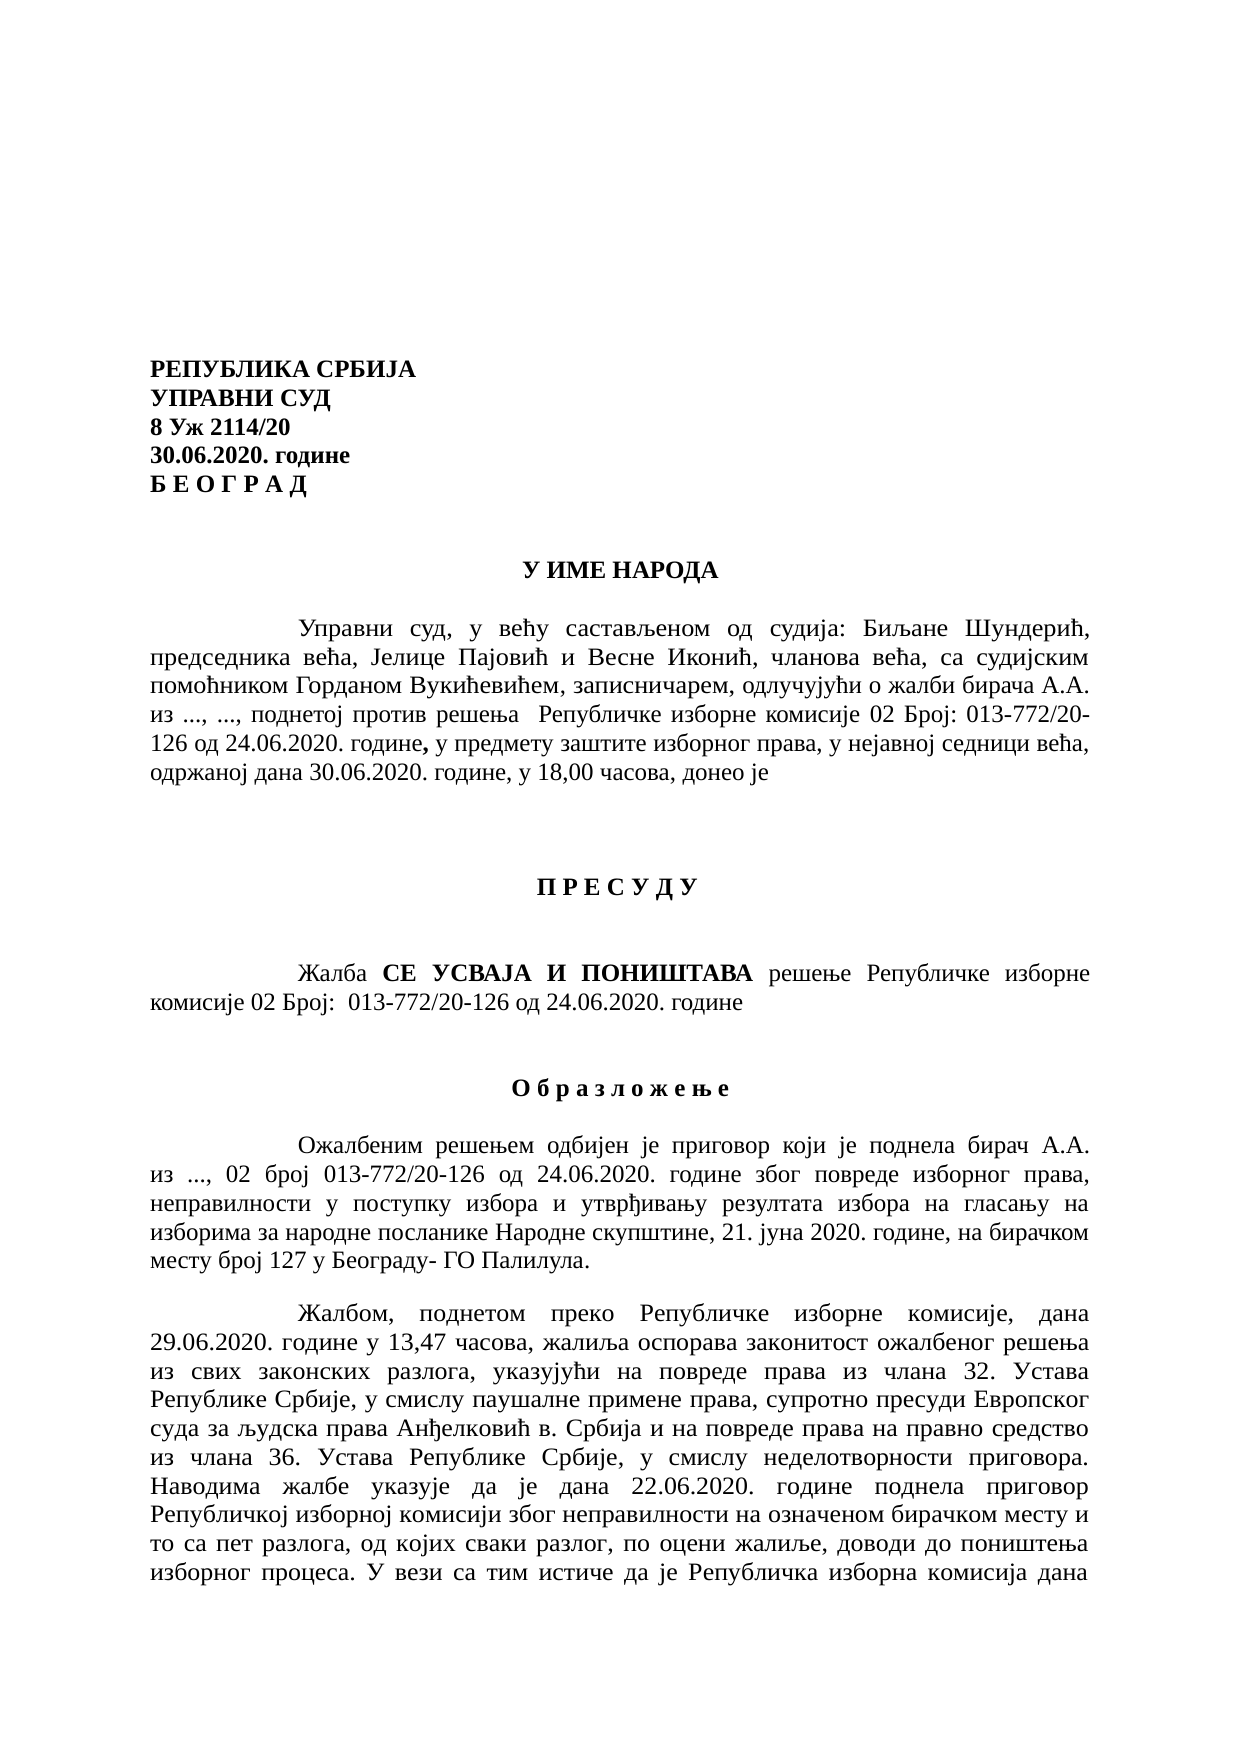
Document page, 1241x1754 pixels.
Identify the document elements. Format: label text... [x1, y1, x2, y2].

text Б Е О Г Р А Д [150, 469, 1090, 498]
text Жалба СЕ УСВАЈА И ПОНИШТАВА решење Републичке изборне комисије 02 Број: 013-772/20-126 од 24.06.2020. године [150, 958, 1090, 1015]
text П Р Е С У Д У [150, 872, 1090, 900]
text 30.06.2020. године [150, 440, 1090, 469]
text Ожалбеним решењем одбијен је приговор који је поднела бирач A.A. из ..., 02 број 013-772/20-126 од 24.06.2020. године због повреде изборног права, неправилности у поступку избора и утврђивању резултата избора на гласању на изборима за народне посланике Народне скупштине, 21. јуна 2020. године, на бирачком месту број 127 у Београду- ГО Палилула. [150, 1130, 1090, 1274]
text О б р а з л о ж е њ е [150, 1073, 1090, 1102]
text Жалбом, поднетом преко Републичке изборне комисије, дана 29.06.2020. године у 13,47 часова, жалиља оспорава законитост ожалбеног решења из свих законских разлога, указујући на повреде права из члана 32. Устава Републике Србије, у смислу паушалне примене права, супротно пресуди Европског суда за људска права Анђелковић в. Србија и на повреде права на правно средство из члана 36. Устава Републике Србије, у смислу неделотворности приговора. Наводима жалбе указује да је дана 22.06.2020. године поднела приговор Републичкој изборној комисији због неправилности на означеном бирачком месту и то са пет разлога, од којих сваки разлог, по оцени жалиље, доводи до поништења изборног процеса. У вези са тим истиче да је Републичка изборна комисија дана [150, 1298, 1090, 1586]
text Управни суд, у већу састављеном од судија: Биљане Шундерић, председника већа, Јелице Пајовић и Весне Иконић, чланова већа, са судијским помоћником Горданом Вукићевићем, записничарем, одлучујући о жалби бирача A.A. из ..., ..., поднетој против решења Републичке изборне комисије 02 Број: 013-772/20-126 од 24.06.2020. године, у предмету заштите изборног права, у нејавној седници већа, одржаној дана 30.06.2020. године, у 18,00 часова, донео је [150, 613, 1090, 785]
text РЕПУБЛИКА СРБИЈА [150, 148, 1090, 383]
text У ИМЕ НАРОДА [150, 555, 1090, 584]
text УПРАВНИ СУД [150, 383, 1090, 412]
text 8 Уж 2114/20 [150, 412, 1090, 440]
